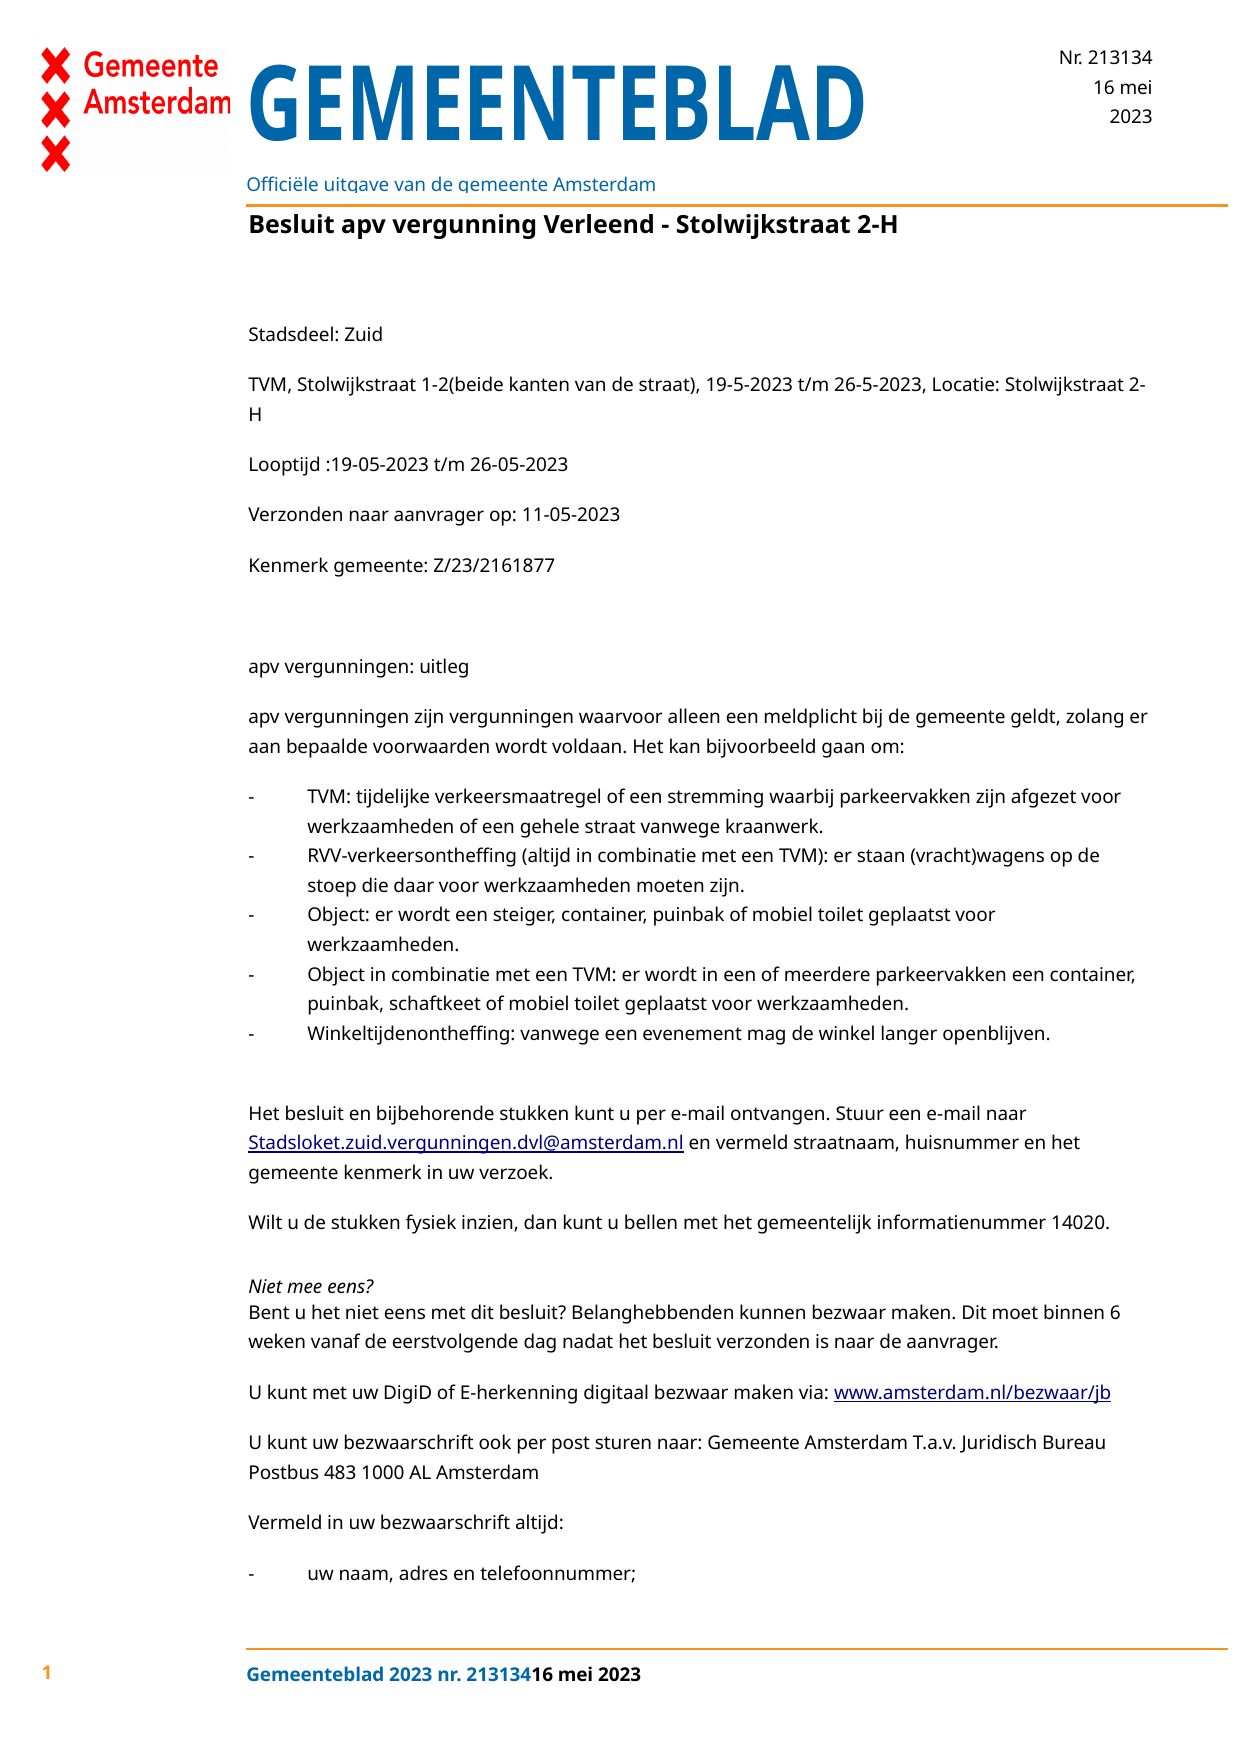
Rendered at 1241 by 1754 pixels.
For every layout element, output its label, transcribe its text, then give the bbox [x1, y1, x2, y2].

picture [41, 47, 231, 172]
list Winkeltijdenontheffing: vanwege een evenement mag de winkel langer openblijven. [248, 1020, 1152, 1046]
text Bent u het niet eens met dit besluit? Belanghebbenden kunnen bezwaar maken. Dit moet binnen 6 weken vanaf de eerstvolgende dag nadat het besluit verzonden is naar de aanvrager. [248, 1299, 1152, 1354]
text Stadsdeel: Zuid [248, 321, 1152, 346]
text Wilt u de stukken fysiek inzien, dan kunt u bellen met het gemeentelijk informatienummer 14020. [248, 1209, 1152, 1235]
text TVM, Stolwijkstraat 1-2(beide kanten van de straat), 19-5-2023 t/m 26-5-2023, Locatie: Stolwijkstraat 2-H [248, 371, 1152, 426]
list Object: er wordt een steiger, container, puinbak of mobiel toilet geplaatst voor werkzaamheden. [248, 902, 1152, 957]
list RVV-verkeersontheffing (altijd in combinatie met een TVM): er staan (vracht)wagens op de stoep die daar voor werkzaamheden moeten zijn. [248, 842, 1152, 898]
list TVM: tijdelijke verkeersmaatregel of een stremming waarbij parkeervakken zijn afgezet voor werkzaamheden of een gehele straat vanwege kraanwerk. [248, 783, 1152, 838]
list Object in combinatie met een TVM: er wordt in een of meerdere parkeervakken een container, puinbak, schaftkeet of mobiel toilet geplaatst voor werkzaamheden. [248, 961, 1152, 1016]
text U kunt met uw DigiD of E-herkenning digitaal bezwaar maken via: www.amsterdam.nl/bezwaar/jb [248, 1379, 1152, 1405]
list uw naam, adres en telefoonnummer; [248, 1560, 1152, 1586]
text apv vergunningen: uitleg [248, 653, 1152, 678]
text Vermeld in uw bezwaarschrift altijd: [248, 1509, 1152, 1535]
text Kenmerk gemeente: Z/23/2161877 [248, 552, 1152, 578]
text Looptijd :19-05-2023 t/m 26-05-2023 [248, 451, 1152, 477]
text Niet mee eens? [248, 1273, 1152, 1299]
text U kunt uw bezwaarschrift ook per post sturen naar: Gemeente Amsterdam T.a.v. Juridisch Bureau Postbus 483 1000 AL Amsterdam [248, 1429, 1152, 1485]
text Besluit apv vergunning Verleend - Stolwijkstraat 2-H [248, 207, 1152, 241]
text apv vergunningen zijn vergunningen waarvoor alleen een meldplicht bij de gemeente geldt, zolang er aan bepaalde voorwaarden wordt voldaan. Het kan bijvoorbeeld gaan om: [248, 703, 1152, 758]
text Het besluit en bijbehorende stukken kunt u per e-mail ontvangen. Stuur een e-mail naar Stadsloket.zuid.vergunningen.dvl@amsterdam.nl en vermeld straatnaam, huisnummer en het gemeente kenmerk in uw verzoek. [248, 1100, 1152, 1185]
text Verzonden naar aanvrager op: 11-05-2023 [248, 502, 1152, 527]
